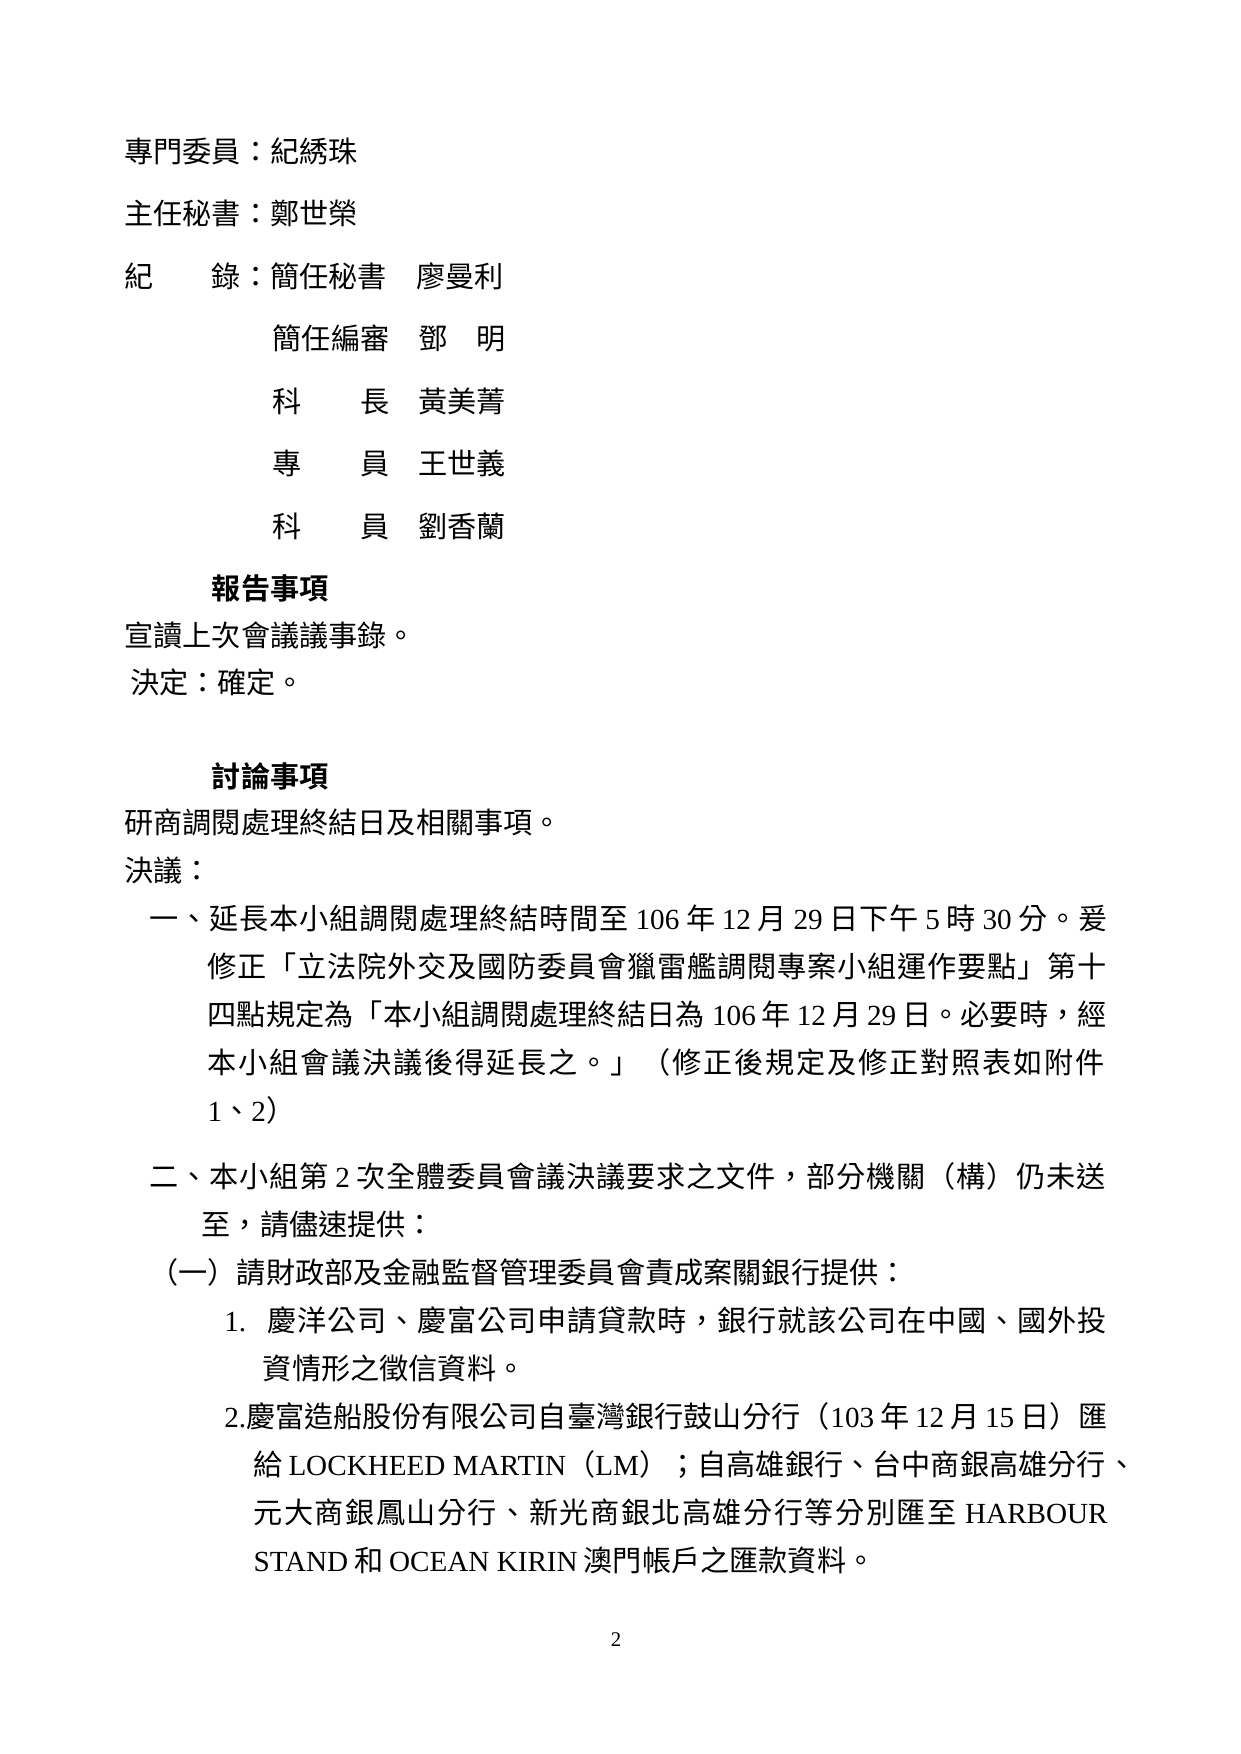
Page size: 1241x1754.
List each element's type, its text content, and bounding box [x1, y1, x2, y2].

text 科 員 劉香蘭 [124, 483, 1107, 545]
text 決定：確定。 [130, 656, 1107, 703]
text 報告事項 [212, 545, 1107, 608]
text 宣讀上次會議議事錄。 [124, 608, 1107, 656]
text 簡任編審 鄧 明 [124, 295, 1107, 358]
text 二、本小組第2次全體委員會議決議要求之文件，部分機關（構）仍未送至，請儘速提供： [149, 1149, 1107, 1245]
text 討論事項 [212, 733, 1107, 795]
text 主任秘書：鄭世榮 [124, 170, 1107, 233]
text 決議： [124, 843, 1107, 891]
text 2.慶富造船股份有限公司自臺灣銀行鼓山分行（103年12月15日）匯給LOCKHEED MARTIN（LM）；自高雄銀行、台中商銀高雄分行、元大商銀鳳山分行、新光商銀北高雄分行等分別匯至HARBOUR STAND和OCEAN KIRIN澳門帳戶之匯款資料。 [224, 1389, 1107, 1581]
text 紀 錄：簡任秘書 廖曼利 [124, 233, 1107, 295]
text 科 長 黃美菁 [124, 358, 1107, 420]
text 研商調閱處理終結日及相關事項。 [124, 795, 1107, 843]
text 專門委員：紀綉珠 [124, 108, 1107, 170]
text 一、延長本小組調閱處理終結時間至106年12月29日下午5時30分。爰修正「立法院外交及國防委員會獵雷艦調閱專案小組運作要點」第十四點規定為「本小組調閱處理終結日為106年12月29日。必要時，經本小組會議決議後得延長之。」（修正後規定及修正對照表如附件1、2） [149, 891, 1107, 1131]
text （一）請財政部及金融監督管理委員會責成案關銀行提供： [149, 1245, 1107, 1293]
text 1. 慶洋公司、慶富公司申請貸款時，銀行就該公司在中國、國外投資情形之徵信資料。 [224, 1293, 1107, 1389]
text 專 員 王世義 [124, 420, 1107, 483]
